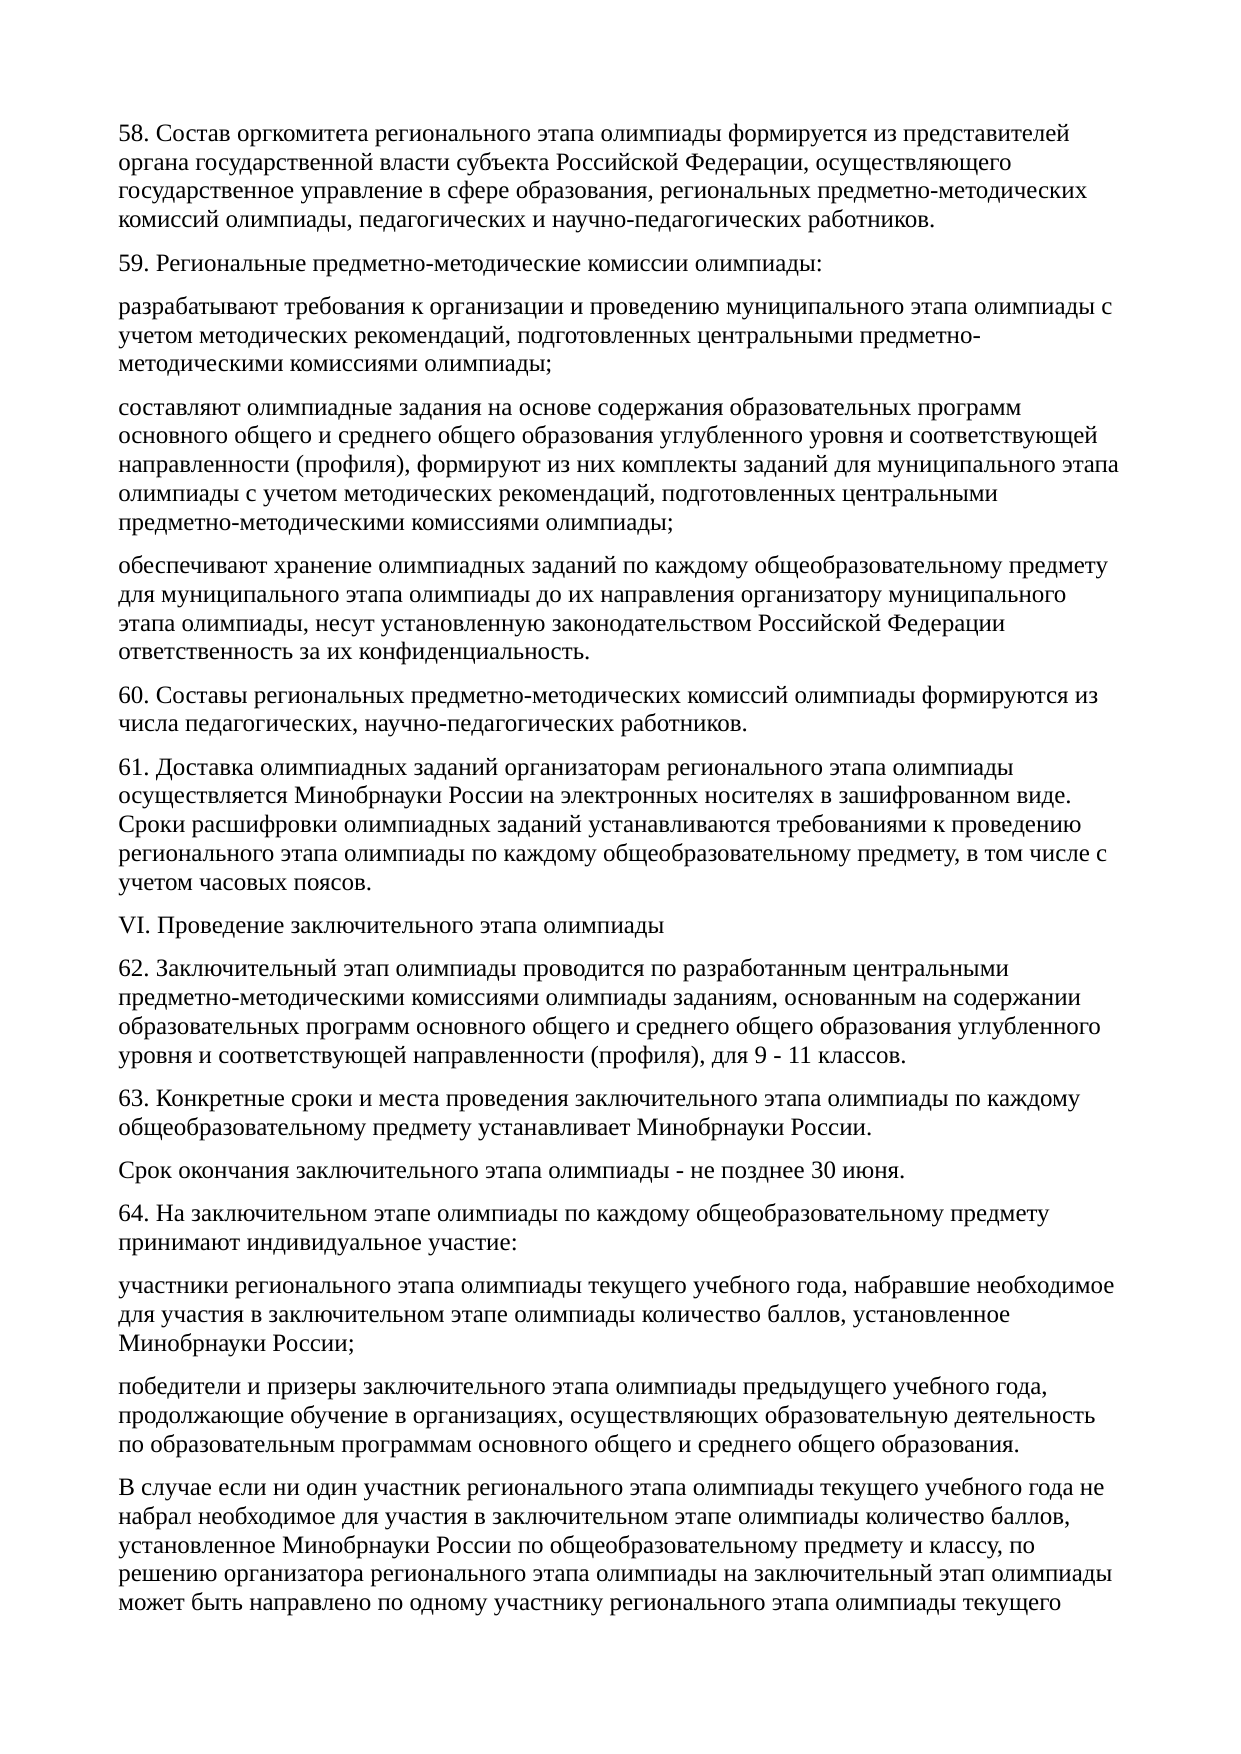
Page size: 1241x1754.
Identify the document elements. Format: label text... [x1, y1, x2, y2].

text победители и призеры заключительного этапа олимпиады предыдущего учебного года, продолжающие обучение в организациях, осуществляющих образовательную деятельность по образовательным программам основного общего и среднего общего образования. [118, 1371, 1122, 1458]
text разрабатывают требования к организации и проведению муниципального этапа олимпиады с учетом методических рекомендаций, подготовленных центральными предметно-методическими комиссиями олимпиады; [118, 291, 1122, 377]
text В случае если ни один участник регионального этапа олимпиады текущего учебного года не набрал необходимое для участия в заключительном этапе олимпиады количество баллов, установленное Минобрнауки России по общеобразовательному предмету и классу, по решению организатора регионального этапа олимпиады на заключительный этап олимпиады может быть направлено по одному участнику регионального этапа олимпиады текущего [118, 1472, 1122, 1616]
text 64. На заключительном этапе олимпиады по каждому общеобразовательному предмету принимают индивидуальное участие: [118, 1198, 1122, 1256]
text 61. Доставка олимпиадных заданий организаторам регионального этапа олимпиады осуществляется Минобрнауки России на электронных носителях в зашифрованном виде. Сроки расшифровки олимпиадных заданий устанавливаются требованиями к проведению регионального этапа олимпиады по каждому общеобразовательному предмету, в том числе с учетом часовых поясов. [118, 752, 1122, 896]
text 62. Заключительный этап олимпиады проводится по разработанным центральными предметно-методическими комиссиями олимпиады заданиям, основанным на содержании образовательных программ основного общего и среднего общего образования углубленного уровня и соответствующей направленности (профиля), для 9 - 11 классов. [118, 953, 1122, 1068]
text составляют олимпиадные задания на основе содержания образовательных программ основного общего и среднего общего образования углубленного уровня и соответствующей направленности (профиля), формируют из них комплекты заданий для муниципального этапа олимпиады с учетом методических рекомендаций, подготовленных центральными предметно-методическими комиссиями олимпиады; [118, 392, 1122, 536]
text обеспечивают хранение олимпиадных заданий по каждому общеобразовательному предмету для муниципального этапа олимпиады до их направления организатору муниципального этапа олимпиады, несут установленную законодательством Российской Федерации ответственность за их конфиденциальность. [118, 550, 1122, 665]
text 63. Конкретные сроки и места проведения заключительного этапа олимпиады по каждому общеобразовательному предмету устанавливает Минобрнауки России. [118, 1083, 1122, 1141]
text 58. Состав оргкомитета регионального этапа олимпиады формируется из представителей органа государственной власти субъекта Российской Федерации, осуществляющего государственное управление в сфере образования, региональных предметно-методических комиссий олимпиады, педагогических и научно-педагогических работников. [118, 118, 1122, 233]
text VI. Проведение заключительного этапа олимпиады [118, 910, 1122, 939]
text Срок окончания заключительного этапа олимпиады - не позднее 30 июня. [118, 1155, 1122, 1184]
text 59. Региональные предметно-методические комиссии олимпиады: [118, 248, 1122, 276]
text 60. Составы региональных предметно-методических комиссий олимпиады формируются из числа педагогических, научно-педагогических работников. [118, 680, 1122, 737]
text участники регионального этапа олимпиады текущего учебного года, набравшие необходимое для участия в заключительном этапе олимпиады количество баллов, установленное Минобрнауки России; [118, 1271, 1122, 1357]
